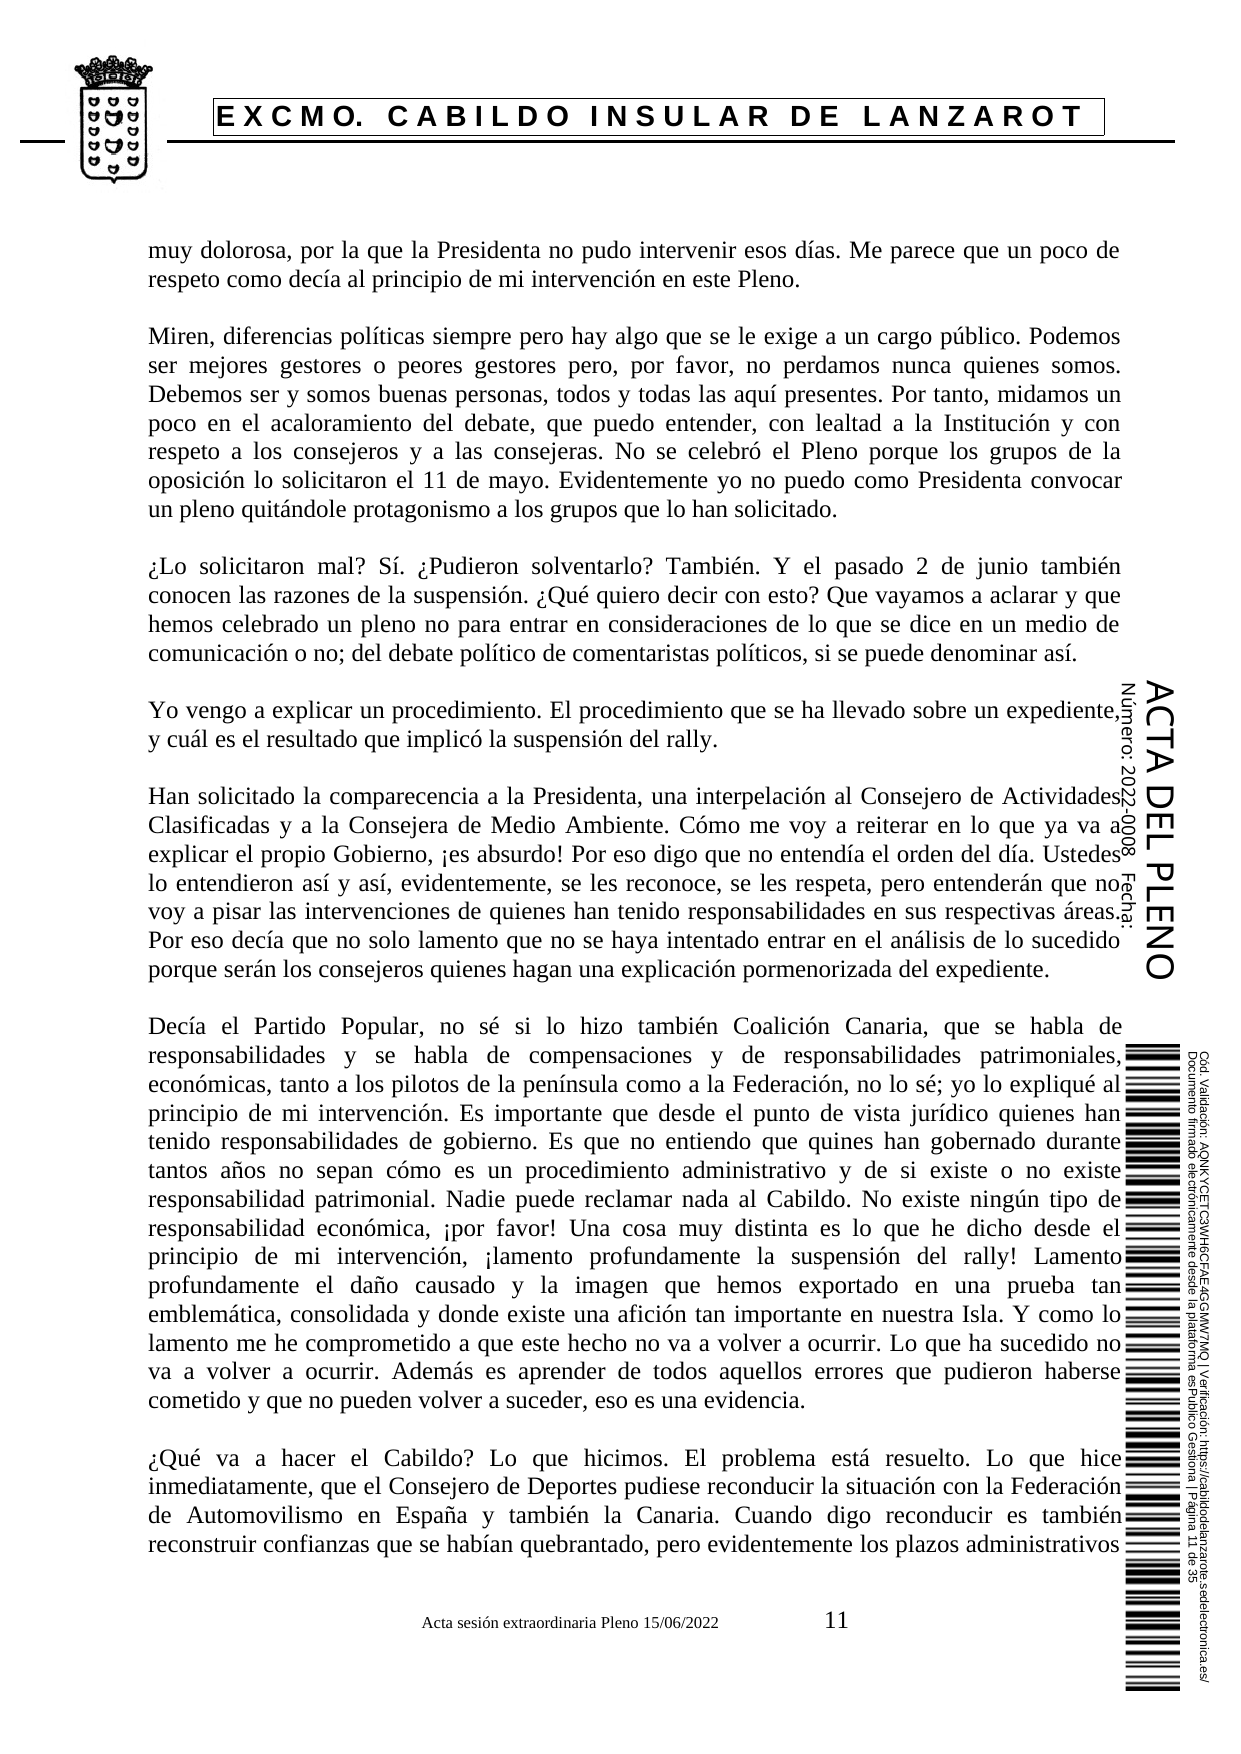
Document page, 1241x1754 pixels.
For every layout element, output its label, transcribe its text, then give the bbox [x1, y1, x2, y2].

text Cód. Validación: AQNKYCETC3WH6CFAE4GGMW7MQ | Verificación: https://cabildodelanzarote.sedelectronica.es/ Documento firmado electrónicamente desde la plataforma esPublico Gestiona | Página 11 de 35 [1186, 1051, 1211, 1693]
text muy dolorosa, por la que la Presidenta no pudo intervenir esos días. Me parece que un poco de respeto como decía al principio de mi intervención en este Pleno. [148, 235, 1122, 293]
text ACTA DEL PLENO [1140, 681, 1183, 1026]
text Decía el Partido Popular, no sé si lo hizo también Coalición Canaria, que se habla de responsabilidades y se habla de compensaciones y de responsabilidades patrimoniales, económicas, tanto a los pilotos de la península como a la Federación, no lo sé; yo lo expliqué al principio de mi intervención. Es importante que desde el punto de vista jurídico quienes han tenido responsabilidades de gobierno. Es que no entiendo que quines han gobernado durante tantos años no sepan cómo es un procedimiento administrativo y de si existe o no existe responsabilidad patrimonial. Nadie puede reclamar nada al Cabildo. No existe ningún tipo de responsabilidad económica, ¡por favor! Una cosa muy distinta es lo que he dicho desde el principio de mi intervención, ¡lamento profundamente la suspensión del rally! Lamento profundamente el daño causado y la imagen que hemos exportado en una prueba tan emblemática, consolidada y donde existe una afición tan importante en nuestra Isla. Y como lo lamento me he comprometido a que este hecho no va a volver a ocurrir. Lo que ha sucedido no va a volver a ocurrir. Además es aprender de todos aquellos errores que pudieron haberse cometido y que no pueden volver a suceder, eso es una evidencia. [148, 1011, 1122, 1414]
picture [1125, 1044, 1180, 1691]
text ¿Qué va a hacer el Cabildo? Lo que hicimos. El problema está resuelto. Lo que hice inmediatamente, que el Consejero de Deportes pudiese reconducir la situación con la Federación de Automovilismo en España y también la Canaria. Cuando digo reconducir es también reconstruir confianzas que se habían quebrantado, pero evidentemente los plazos administrativos [148, 1443, 1122, 1558]
text Miren, diferencias políticas siempre pero hay algo que se le exige a un cargo público. Podemos ser mejores gestores o peores gestores pero, por favor, no perdamos nunca quienes somos. Debemos ser y somos buenas personas, todos y todas las aquí presentes. Por tanto, midamos un poco en el acaloramiento del debate, que puedo entender, con lealtad a la Institución y con respeto a los consejeros y a las consejeras. No se celebró el Pleno porque los grupos de la oposición lo solicitaron el 11 de mayo. Evidentemente yo no puedo como Presidenta convocar un pleno quitándole protagonismo a los grupos que lo han solicitado. [148, 321, 1122, 523]
text Yo vengo a explicar un procedimiento. El procedimiento que se ha llevado sobre un expediente, y cuál es el resultado que implicó la suspensión del rally. [148, 695, 1122, 753]
picture [65, 39, 167, 193]
text Han solicitado la comparecencia a la Presidenta, una interpelación al Consejero de Actividades Clasificadas y a la Consejera de Medio Ambiente. Cómo me voy a reiterar en lo que ya va a explicar el propio Gobierno, ¡es absurdo! Por eso digo que no entendía el orden del día. Ustedes lo entendieron así y así, evidentemente, se les reconoce, se les respeta, pero entenderán que no voy a pisar las intervenciones de quienes han tenido responsabilidades en sus respectivas áreas. Por eso decía que no solo lamento que no se haya intentado entrar en el análisis de lo sucedido porque serán los consejeros quienes hagan una explicación pormenorizada del expediente. [148, 781, 1122, 983]
text Número: 2022-0008 Fecha: 04/08/2022 [1117, 683, 1140, 1026]
text Acta sesión extraordinaria Pleno 15/06/2022 11 [421, 1605, 1125, 1634]
text ¿Lo solicitaron mal? Sí. ¿Pudieron solventarlo? También. Y el pasado 2 de junio también conocen las razones de la suspensión. ¿Qué quiero decir con esto? Que vayamos a aclarar y que hemos celebrado un pleno no para entrar en consideraciones de lo que se dice en un medio de comunicación o no; del debate político de comentaristas políticos, si se puede denominar así. [148, 551, 1122, 666]
